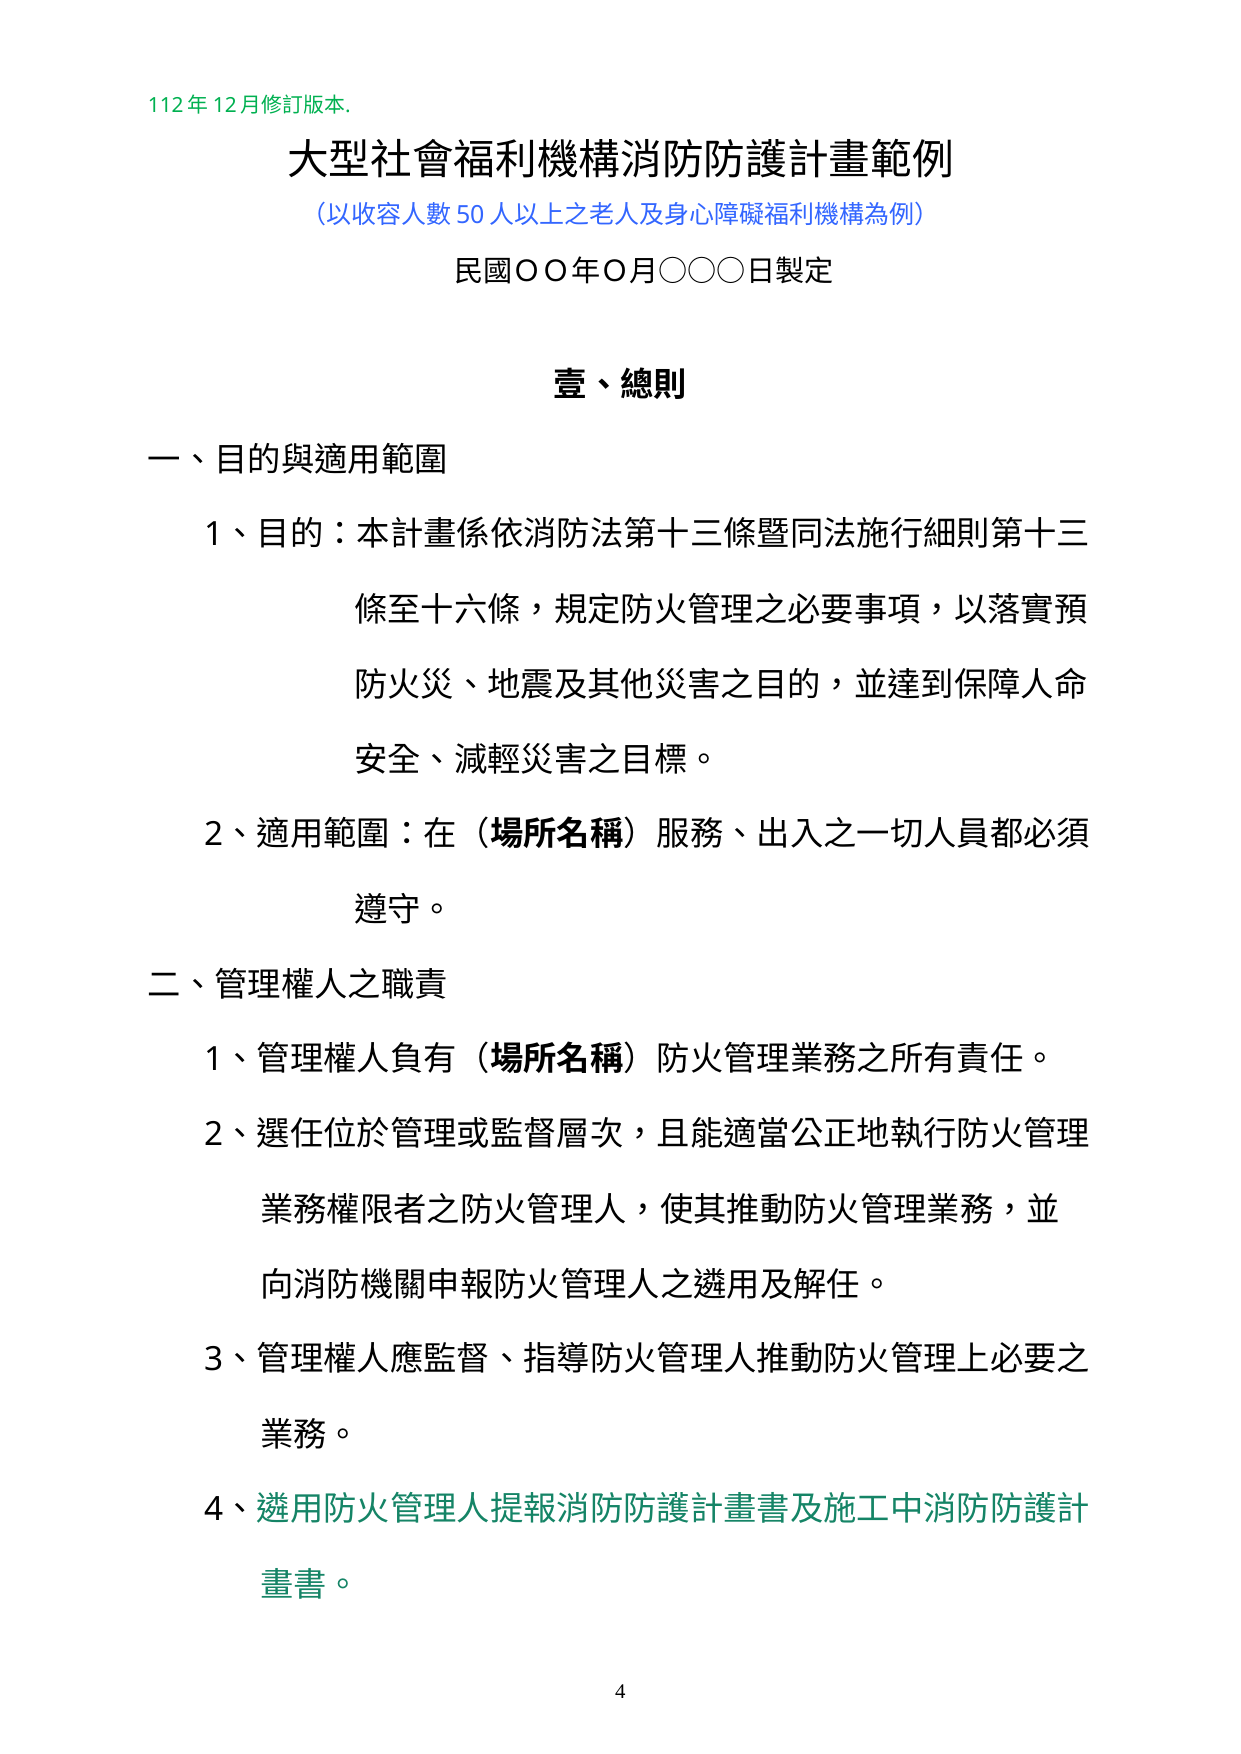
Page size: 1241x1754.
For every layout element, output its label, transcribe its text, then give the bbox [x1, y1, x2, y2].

text 2、適用範圍：在（場所名稱）服務、出入之一切人員都必須遵守。 [204, 794, 1092, 944]
text 大型社會福利機構消防防護計畫範例 [148, 119, 1092, 194]
text 3、管理權人應監督、指導防火管理人推動防火管理上必要之業務。 [204, 1319, 1092, 1469]
text 4、遴用防火管理人提報消防防護計畫書及施工中消防防護計畫書。 [204, 1469, 1092, 1619]
text 一、目的與適用範圍 [148, 419, 1092, 494]
text 民國ＯＯ年Ｏ月○○○日製定 [148, 231, 1140, 306]
text 壹、總則 [148, 344, 1092, 419]
text 2、選任位於管理或監督層次，且能適當公正地執行防火管理業務權限者之防火管理人，使其推動防火管理業務，並向消防機關申報防火管理人之遴用及解任。 [204, 1094, 1092, 1319]
text 1、目的：本計畫係依消防法第十三條暨同法施行細則第十三條至十六條，規定防火管理之必要事項，以落實預防火災、地震及其他災害之目的，並達到保障人命安全、減輕災害之目標。 [204, 494, 1092, 794]
text （以收容人數50人以上之老人及身心障礙福利機構為例） [148, 194, 1092, 231]
text 1、管理權人負有（場所名稱）防火管理業務之所有責任。 [204, 1019, 1092, 1094]
text 二、管理權人之職責 [148, 944, 1092, 1019]
